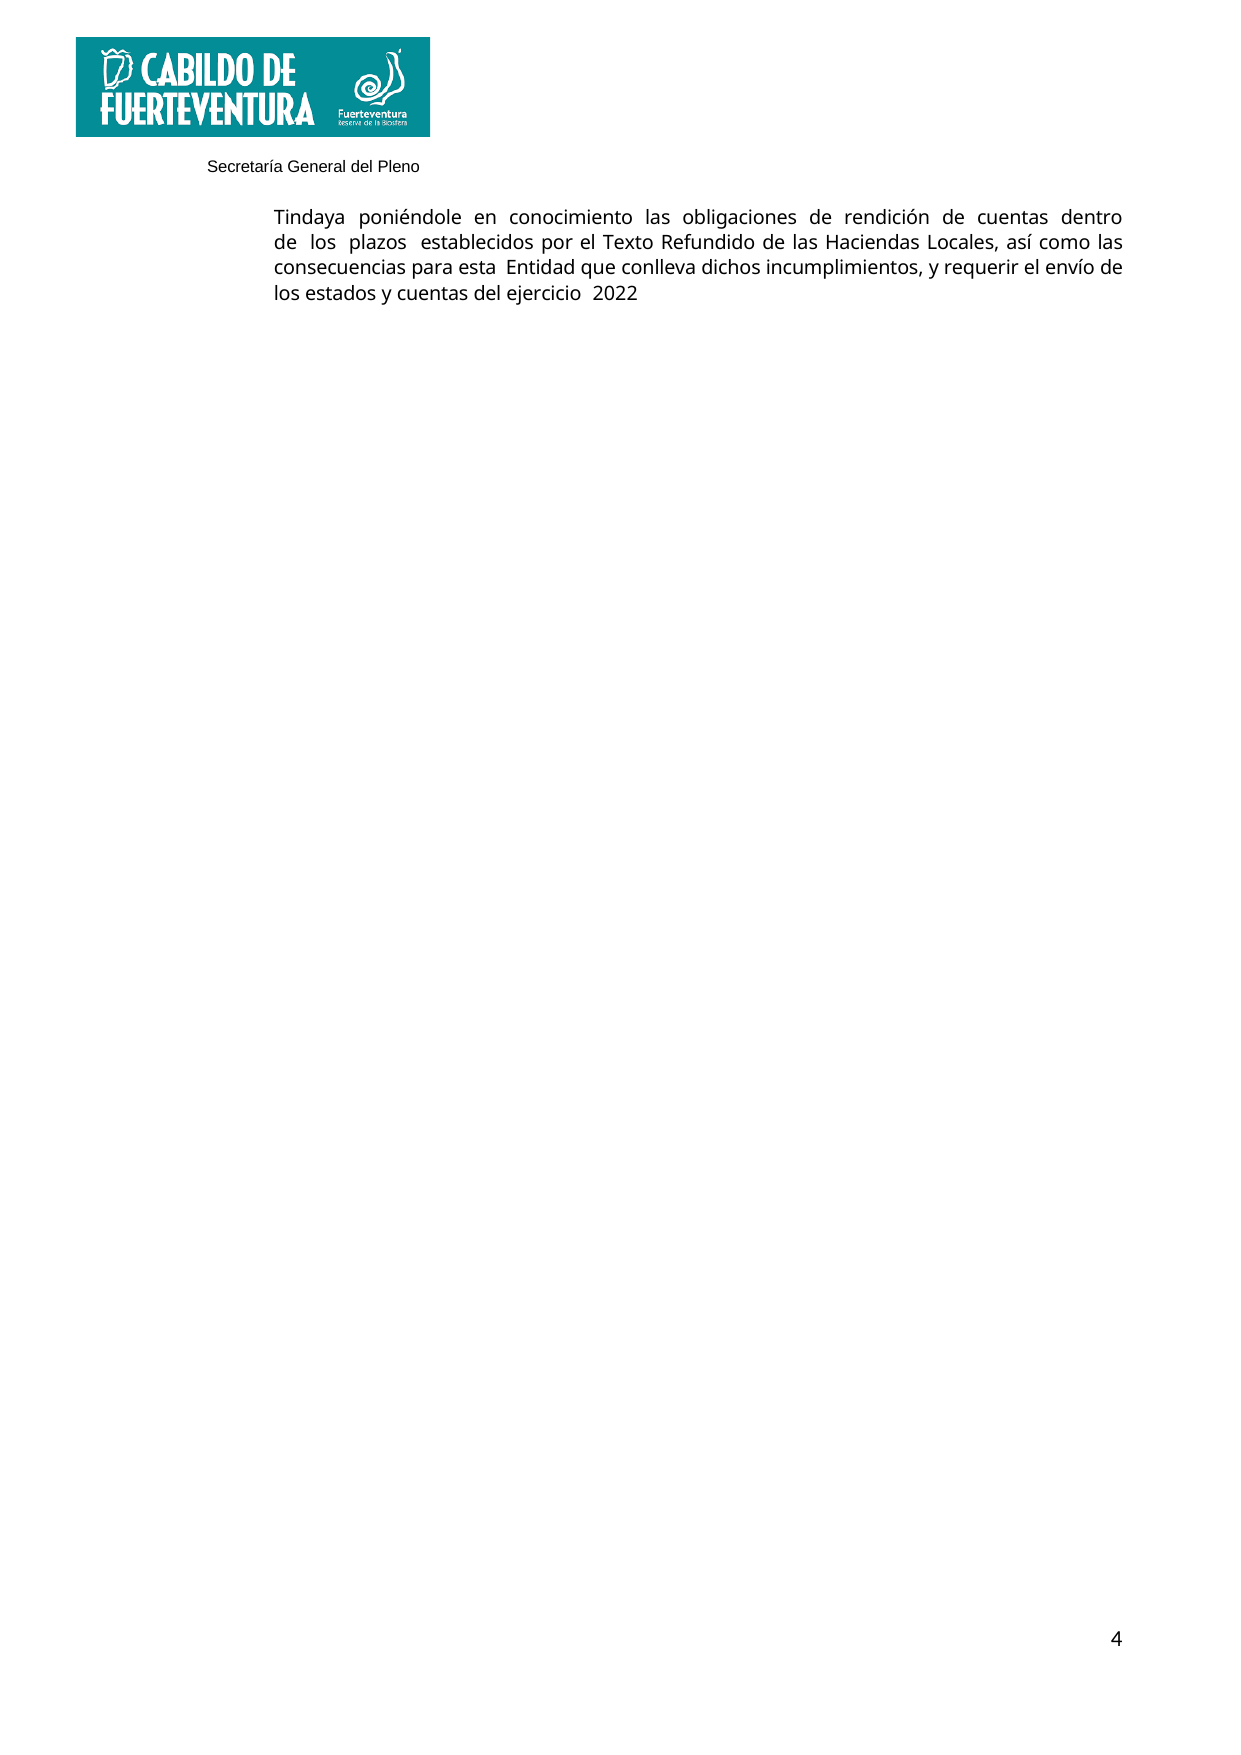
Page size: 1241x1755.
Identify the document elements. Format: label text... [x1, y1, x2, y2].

list Tindaya poniéndole en conocimiento las obligaciones de rendición de cuentas dentro de los plazos establecidos por el Texto Refundido de las Haciendas Locales, así como las consecuencias para esta Entidad que conlleva dichos incumplimientos, y requerir el envío de los estados y cuentas del ejercicio 2022 [236, 204, 1123, 306]
